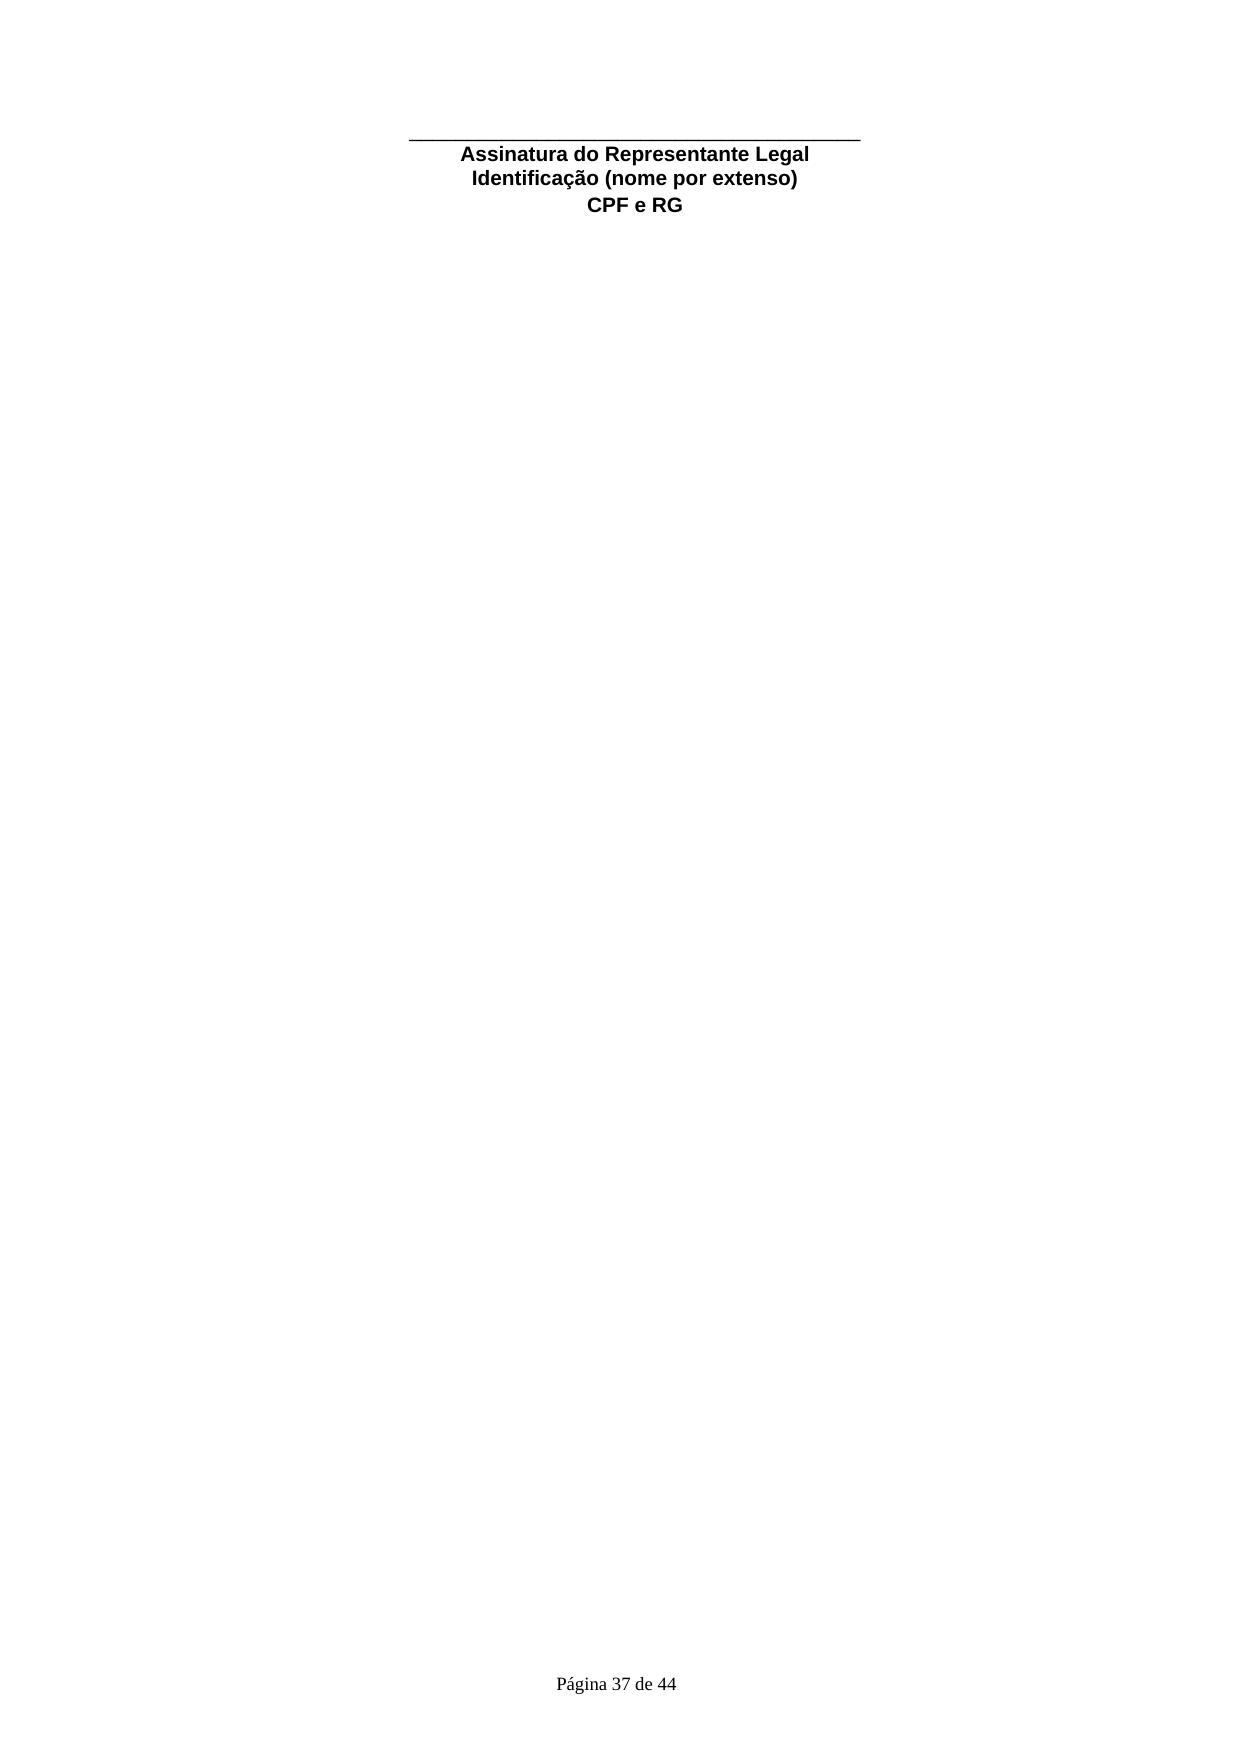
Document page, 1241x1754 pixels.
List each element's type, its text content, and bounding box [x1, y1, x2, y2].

text CPF e RG [118, 190, 1152, 217]
text _______________________________________ [118, 118, 1152, 142]
text Assinatura do Representante Legal [118, 142, 1152, 166]
text Identificação (nome por extenso) [118, 166, 1152, 190]
